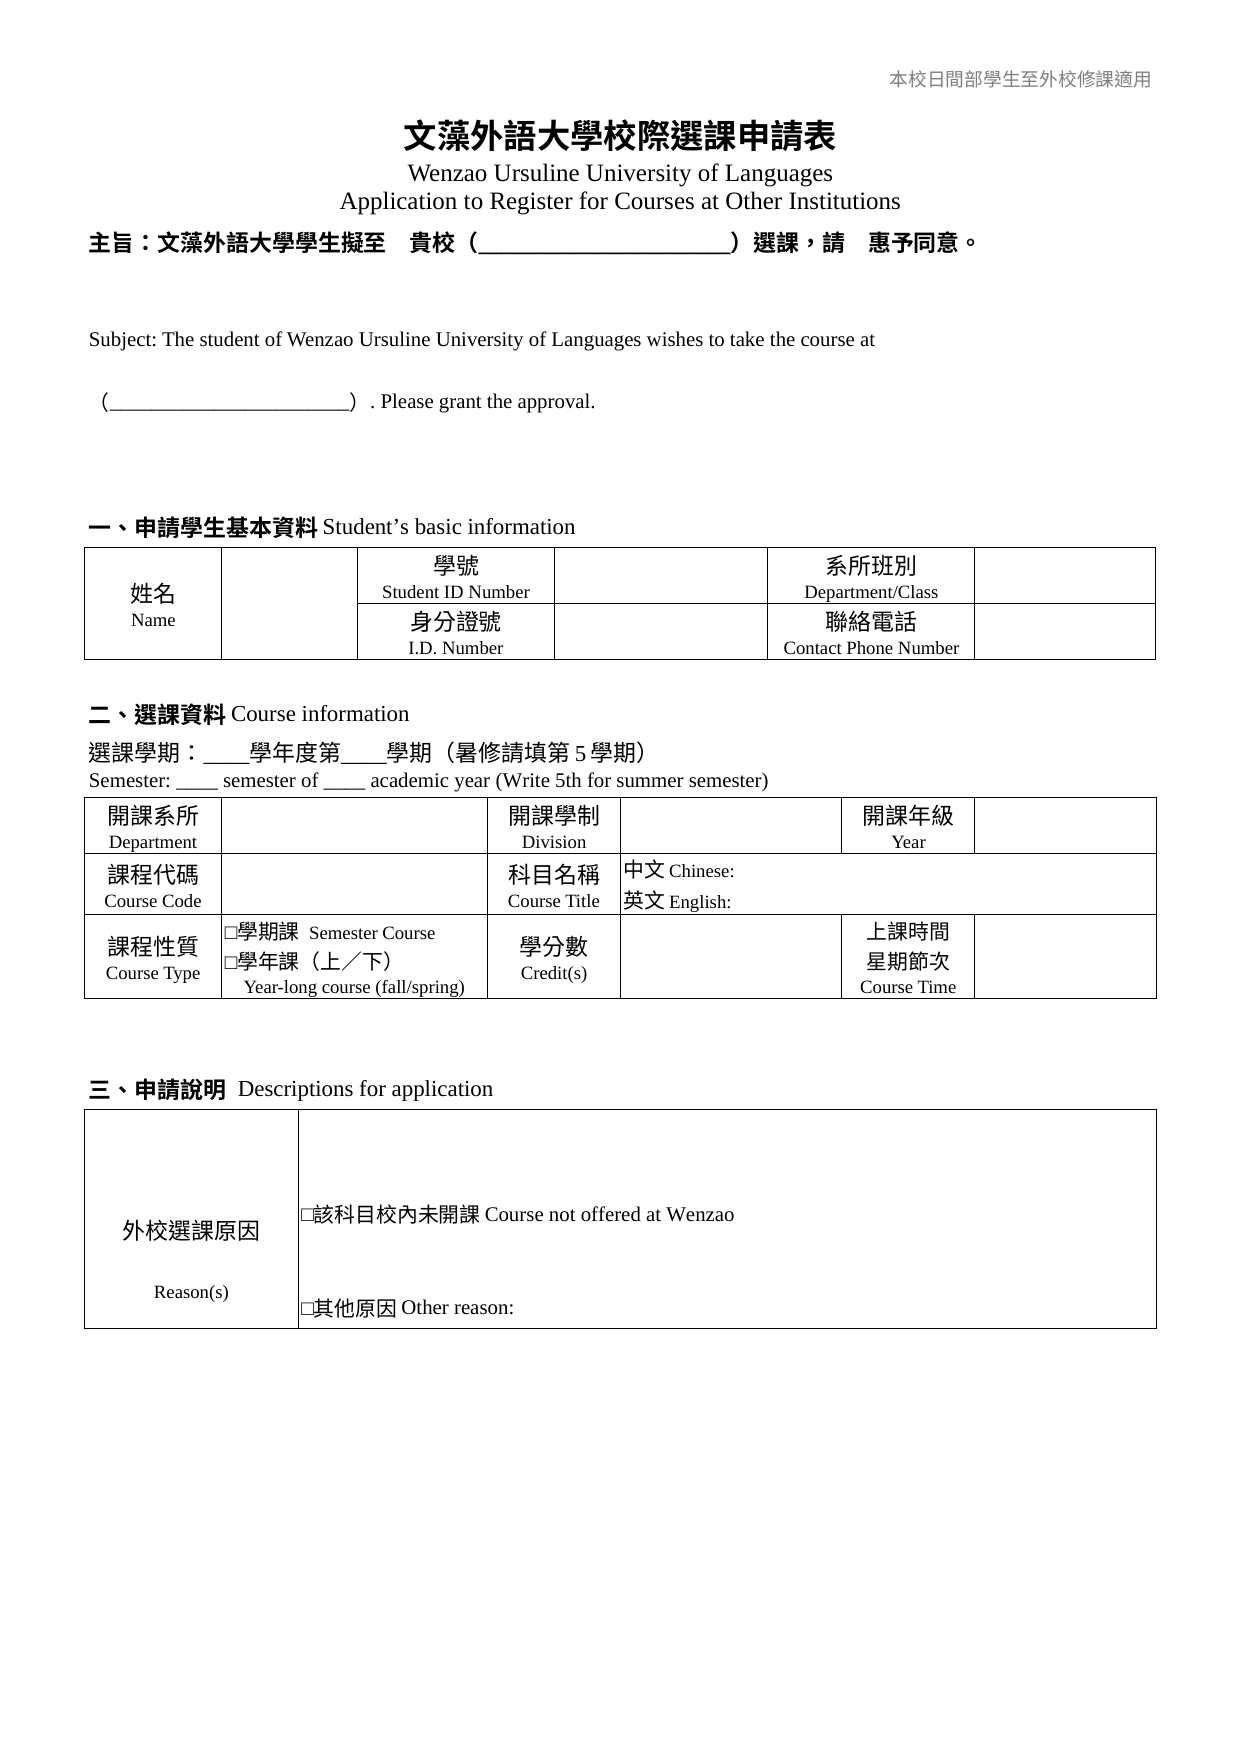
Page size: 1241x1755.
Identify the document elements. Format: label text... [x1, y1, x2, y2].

text 二、選課資料Course information [89, 672, 1152, 734]
text Semester: ____ semester of ____ academic year (Write 5th for summer semester) [89, 768, 1152, 792]
table_header [222, 798, 487, 853]
table_header 姓名 Name [85, 548, 221, 658]
text 一、申請學生基本資料Student’s basic information [89, 484, 1152, 547]
table_cell [222, 854, 487, 914]
text Wenzao Ursuline University of Languages [89, 158, 1152, 186]
table_cell [621, 915, 841, 997]
table_cell 科目名稱 Course Title [488, 854, 620, 914]
table_header 開課系所Department [85, 798, 221, 853]
text 三、申請說明 Descriptions for application [89, 1047, 1152, 1109]
table_cell [975, 915, 1156, 997]
table_header □該科目校內未開課Course not offered at Wenzao □其他原因Other reason: [299, 1110, 1156, 1328]
table_header 系所班別 Department/Class [768, 548, 974, 603]
text Subject: The student of Wenzao Ursuline University of Languages wishes to take the course at （_______________________）. Please grant the approval. [89, 297, 1152, 422]
table_cell 學分數Credit(s) [488, 915, 620, 997]
table_cell 中文Chinese: 英文English: [621, 854, 1156, 914]
table_header 學號 Student ID Number [358, 548, 554, 603]
table_header [975, 548, 1155, 603]
table_header [975, 798, 1156, 853]
table_header [621, 798, 841, 853]
table_cell 課程代碼 Course Code [85, 854, 221, 914]
text Application to Register for Courses at Other Institutions [89, 186, 1152, 215]
table_cell [555, 604, 767, 658]
table_header [222, 548, 357, 658]
table_cell 上課時間 星期節次Course Time [842, 915, 974, 997]
table_header 外校選課原因Reason(s) [85, 1110, 298, 1328]
table_cell □學期課 Semester Course □學年課（上／下） Year-long course (fall/spring) [222, 915, 487, 997]
table_cell 聯絡電話 Contact Phone Number [768, 604, 974, 658]
table_cell 課程性質 Course Type [85, 915, 221, 997]
text 選課學期：____學年度第____學期（暑修請填第5學期） [89, 734, 1152, 768]
table_header [555, 548, 767, 603]
text 主旨：文藻外語大學學生擬至 貴校（______________________）選課，請 惠予同意。 [89, 225, 1152, 258]
table_header 開課學制 Division [488, 798, 620, 853]
text 文藻外語大學校際選課申請表 [89, 109, 1152, 158]
table_header 開課年級 Year [842, 798, 974, 853]
table_cell [975, 604, 1155, 658]
table_cell 身分證號 I.D. Number [358, 604, 554, 658]
